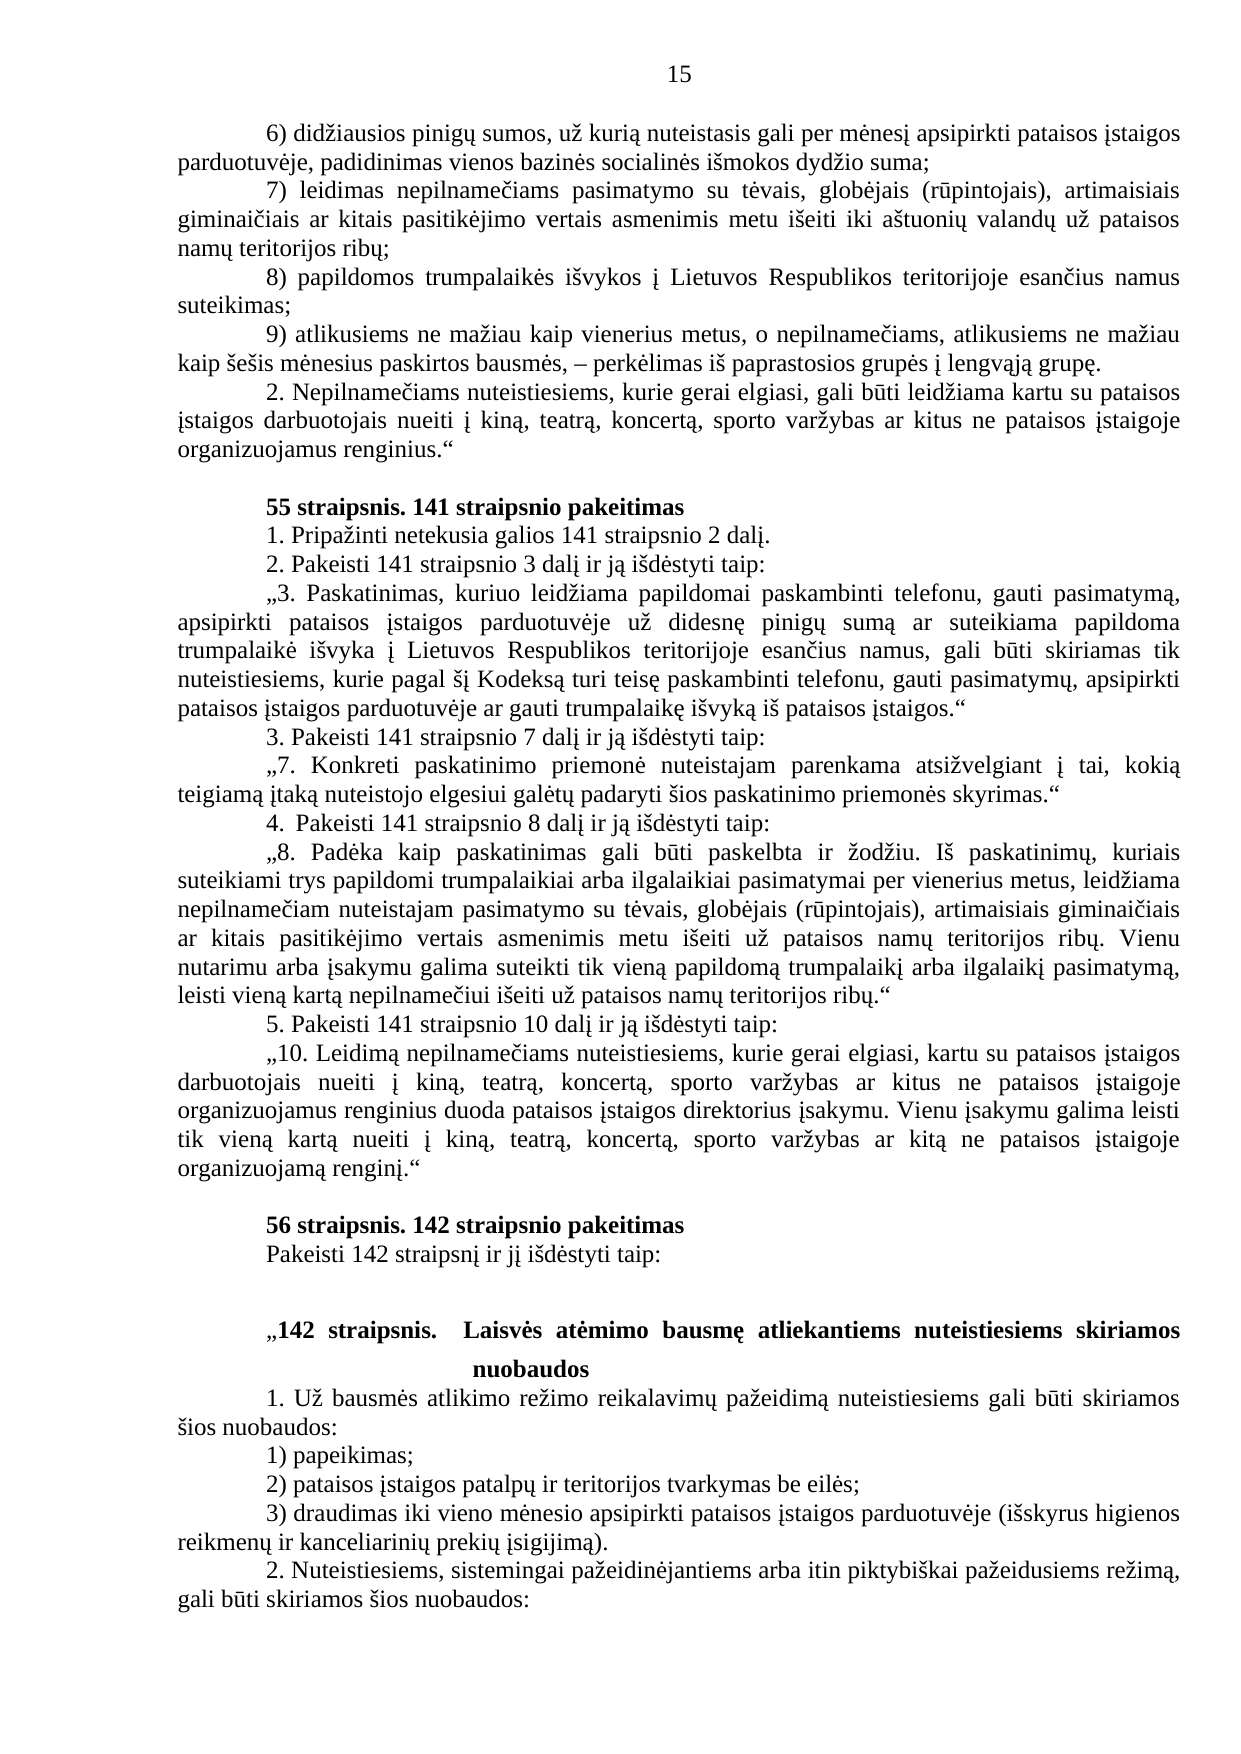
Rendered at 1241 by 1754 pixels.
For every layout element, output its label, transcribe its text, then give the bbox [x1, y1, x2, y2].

text Pakeisti 142 straipsnį ir jį išdėstyti taip: [177, 1239, 1181, 1268]
text 9) atlikusiems ne mažiau kaip vienerius metus, o nepilnamečiams, atlikusiems ne mažiau kaip šešis mėnesius paskirtos bausmės, – perkėlimas iš paprastosios grupės į lengvąją grupę. [177, 319, 1181, 377]
text 7) leidimas nepilnamečiams pasimatymo su tėvais, globėjais (rūpintojais), artimaisiais giminaičiais ar kitais pasitikėjimo vertais asmenimis metu išeiti iki aštuonių valandų už pataisos namų teritorijos ribų; [177, 176, 1181, 262]
text 4. Pakeisti 141 straipsnio 8 dalį ir ją išdėstyti taip: [177, 808, 1181, 837]
text 2. Nuteistiesiems, sistemingai pažeidinėjantiems arba itin piktybiškai pažeidusiems režimą, gali būti skiriamos šios nuobaudos: [177, 1556, 1181, 1613]
text 5. Pakeisti 141 straipsnio 10 dalį ir ją išdėstyti taip: [177, 1009, 1181, 1038]
text „3. Paskatinimas, kuriuo leidžiama papildomai paskambinti telefonu, gauti pasimatymą, apsipirkti pataisos įstaigos parduotuvėje už didesnę pinigų sumą ar suteikiama papildoma trumpalaikė išvyka į Lietuvos Respublikos teritorijoje esančius namus, gali būti skiriamas tik nuteistiesiems, kurie pagal šį Kodeksą turi teisę paskambinti telefonu, gauti pasimatymų, apsipirkti pataisos įstaigos parduotuvėje ar gauti trumpalaikę išvyką iš pataisos įstaigos.“ [177, 578, 1181, 722]
text „7. Konkreti paskatinimo priemonė nuteistajam parenkama atsižvelgiant į tai, kokią teigiamą įtaką nuteistojo elgesiui galėtų padaryti šios paskatinimo priemonės skyrimas.“ [177, 751, 1181, 808]
text „10. Leidimą nepilnamečiams nuteistiesiems, kurie gerai elgiasi, kartu su pataisos įstaigos darbuotojais nueiti į kiną, teatrą, koncertą, sporto varžybas ar kitus ne pataisos įstaigoje organizuojamus renginius duoda pataisos įstaigos direktorius įsakymu. Vienu įsakymu galima leisti tik vieną kartą nueiti į kiną, teatrą, koncertą, sporto varžybas ar kitą ne pataisos įstaigoje organizuojamą renginį.“ [177, 1038, 1181, 1182]
text 1) papeikimas; [177, 1441, 1181, 1469]
text 1. Pripažinti netekusia galios 141 straipsnio 2 dalį. [177, 521, 1181, 549]
text 2. Pakeisti 141 straipsnio 3 dalį ir ją išdėstyti taip: [266, 549, 1181, 578]
text 3) draudimas iki vieno mėnesio apsipirkti pataisos įstaigos parduotuvėje (išskyrus higienos reikmenų ir kanceliarinių prekių įsigijimą). [177, 1498, 1181, 1556]
text 6) didžiausios pinigų sumos, už kurią nuteistasis gali per mėnesį apsipirkti pataisos įstaigos parduotuvėje, padidinimas vienos bazinės socialinės išmokos dydžio suma; [177, 118, 1181, 176]
text 3. Pakeisti 141 straipsnio 7 dalį ir ją išdėstyti taip: [177, 722, 1181, 751]
text „8. Padėka kaip paskatinimas gali būti paskelbta ir žodžiu. Iš paskatinimų, kuriais suteikiami trys papildomi trumpalaikiai arba ilgalaikiai pasimatymai per vienerius metus, leidžiama nepilnamečiam nuteistajam pasimatymo su tėvais, globėjais (rūpintojais), artimaisiais giminaičiais ar kitais pasitikėjimo vertais asmenimis metu išeiti už pataisos namų teritorijos ribų. Vienu nutarimu arba įsakymu galima suteikti tik vieną papildomą trumpalaikį arba ilgalaikį pasimatymą, leisti vieną kartą nepilnamečiui išeiti už pataisos namų teritorijos ribų.“ [177, 837, 1181, 1009]
text 56 straipsnis. 142 straipsnio pakeitimas [177, 1211, 1181, 1239]
text 8) papildomos trumpalaikės išvykos į Lietuvos Respublikos teritorijoje esančius namus suteikimas; [177, 262, 1181, 319]
text 2. Nepilnamečiams nuteistiesiems, kurie gerai elgiasi, gali būti leidžiama kartu su pataisos įstaigos darbuotojais nueiti į kiną, teatrą, koncertą, sporto varžybas ar kitus ne pataisos įstaigoje organizuojamus renginius.“ [177, 377, 1181, 463]
text 1. Už bausmės atlikimo režimo reikalavimų pažeidimą nuteistiesiems gali būti skiriamos šios nuobaudos: [177, 1383, 1181, 1441]
text 2) pataisos įstaigos patalpų ir teritorijos tvarkymas be eilės; [177, 1469, 1181, 1498]
text „142 straipsnis. Laisvės atėmimo bausmę atliekantiems nuteistiesiems skiriamos nuobaudos [266, 1268, 1181, 1383]
text 55 straipsnis. 141 straipsnio pakeitimas [177, 492, 1181, 521]
